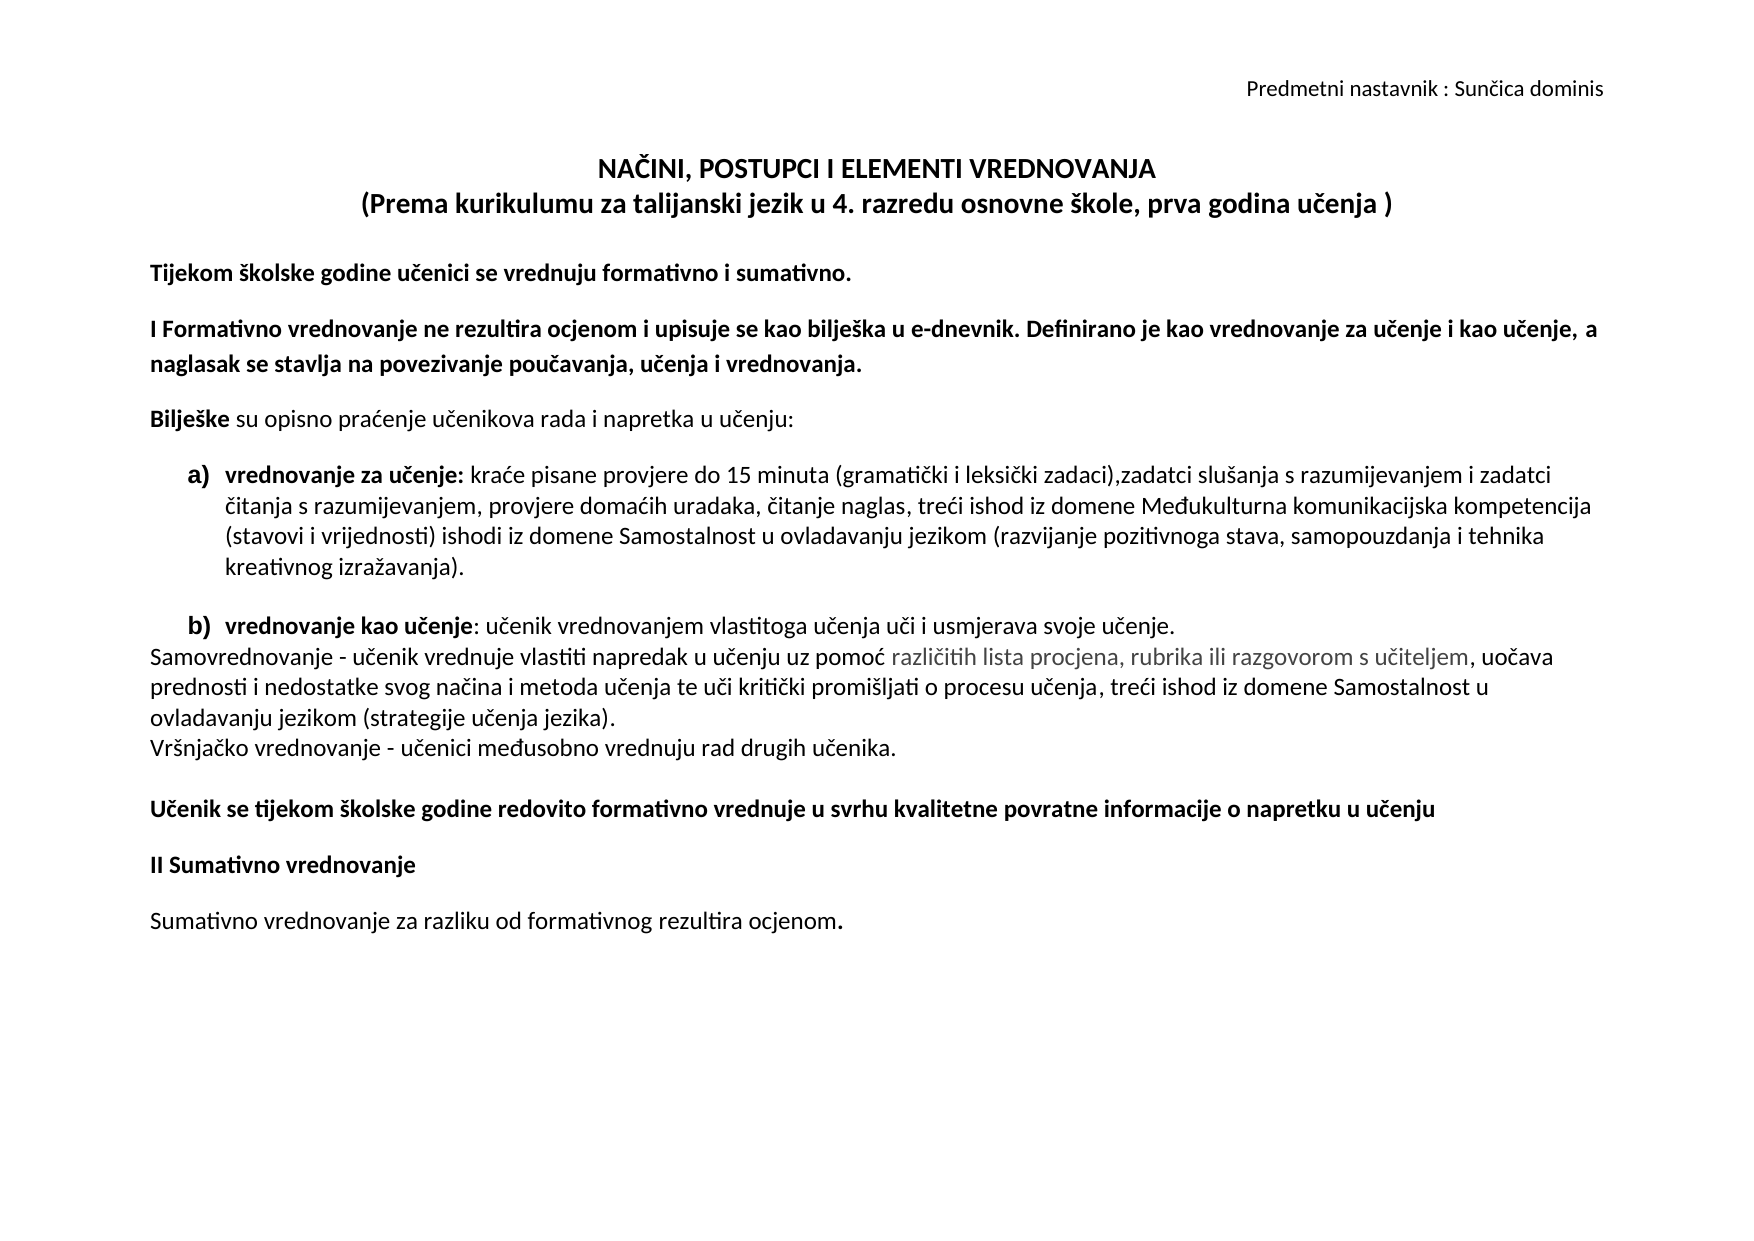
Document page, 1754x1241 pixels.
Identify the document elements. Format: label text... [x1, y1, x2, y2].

text Vršnjačko vrednovanje - učenici međusobno vrednuju rad drugih učenika. [150, 732, 1604, 763]
text Učenik se tijekom školske godine redovito formativno vrednuje u svrhu kvalitetne povratne informacije o napretku u učenju [150, 793, 1604, 824]
text NAČINI, POSTUPCI I ELEMENTI VREDNOVANJA [150, 150, 1604, 186]
list vrednovanje kao učenje: učenik vrednovanjem vlastitoga učenja uči i usmjerava svoje učenje. [187, 610, 1604, 641]
list vrednovanje za učenje: kraće pisane provjere do 15 minuta (gramatički i leksički zadaci),zadatci slušanja s razumijevanjem i zadatci čitanja s razumijevanjem, provjere domaćih uradaka, čitanje naglas, treći ishod iz domene Međukulturna komunikacijska kompetencija (stavovi i vrijednosti) ishodi iz domene Samostalnost u ovladavanju jezikom (razvijanje pozitivnoga stava, samopouzdanja i tehnika kreativnog izražavanja). [187, 459, 1604, 581]
text Sumativno vrednovanje za razliku od formativnog rezultira ocjenom. [150, 905, 1604, 936]
text I Formativno vrednovanje ne rezultira ocjenom i upisuje se kao bilješka u e-dnevnik. Definirano je kao vrednovanje za učenje i kao učenje, a naglasak se stavlja na povezivanje poučavanja, učenja i vrednovanja. [150, 313, 1604, 378]
text (Prema kurikulumu za talijanski jezik u 4. razredu osnovne škole, prva godina učenja ) [150, 186, 1604, 221]
text Samovrednovanje - učenik vrednuje vlastiti napredak u učenju uz pomoć različitih lista procjena, rubrika ili razgovorom s učiteljem, uočava prednosti i nedostatke svog načina i metoda učenja te uči kritički promišljati o procesu učenja, treći ishod iz domene Samostalnost u ovladavanju jezikom (strategije učenja jezika). [150, 641, 1604, 732]
text II Sumativno vrednovanje [150, 849, 1604, 880]
text Bilješke su opisno praćenje učenikova rada i napretka u učenju: [150, 403, 1604, 434]
text Tijekom školske godine učenici se vrednuju formativno i sumativno. [150, 257, 1604, 287]
